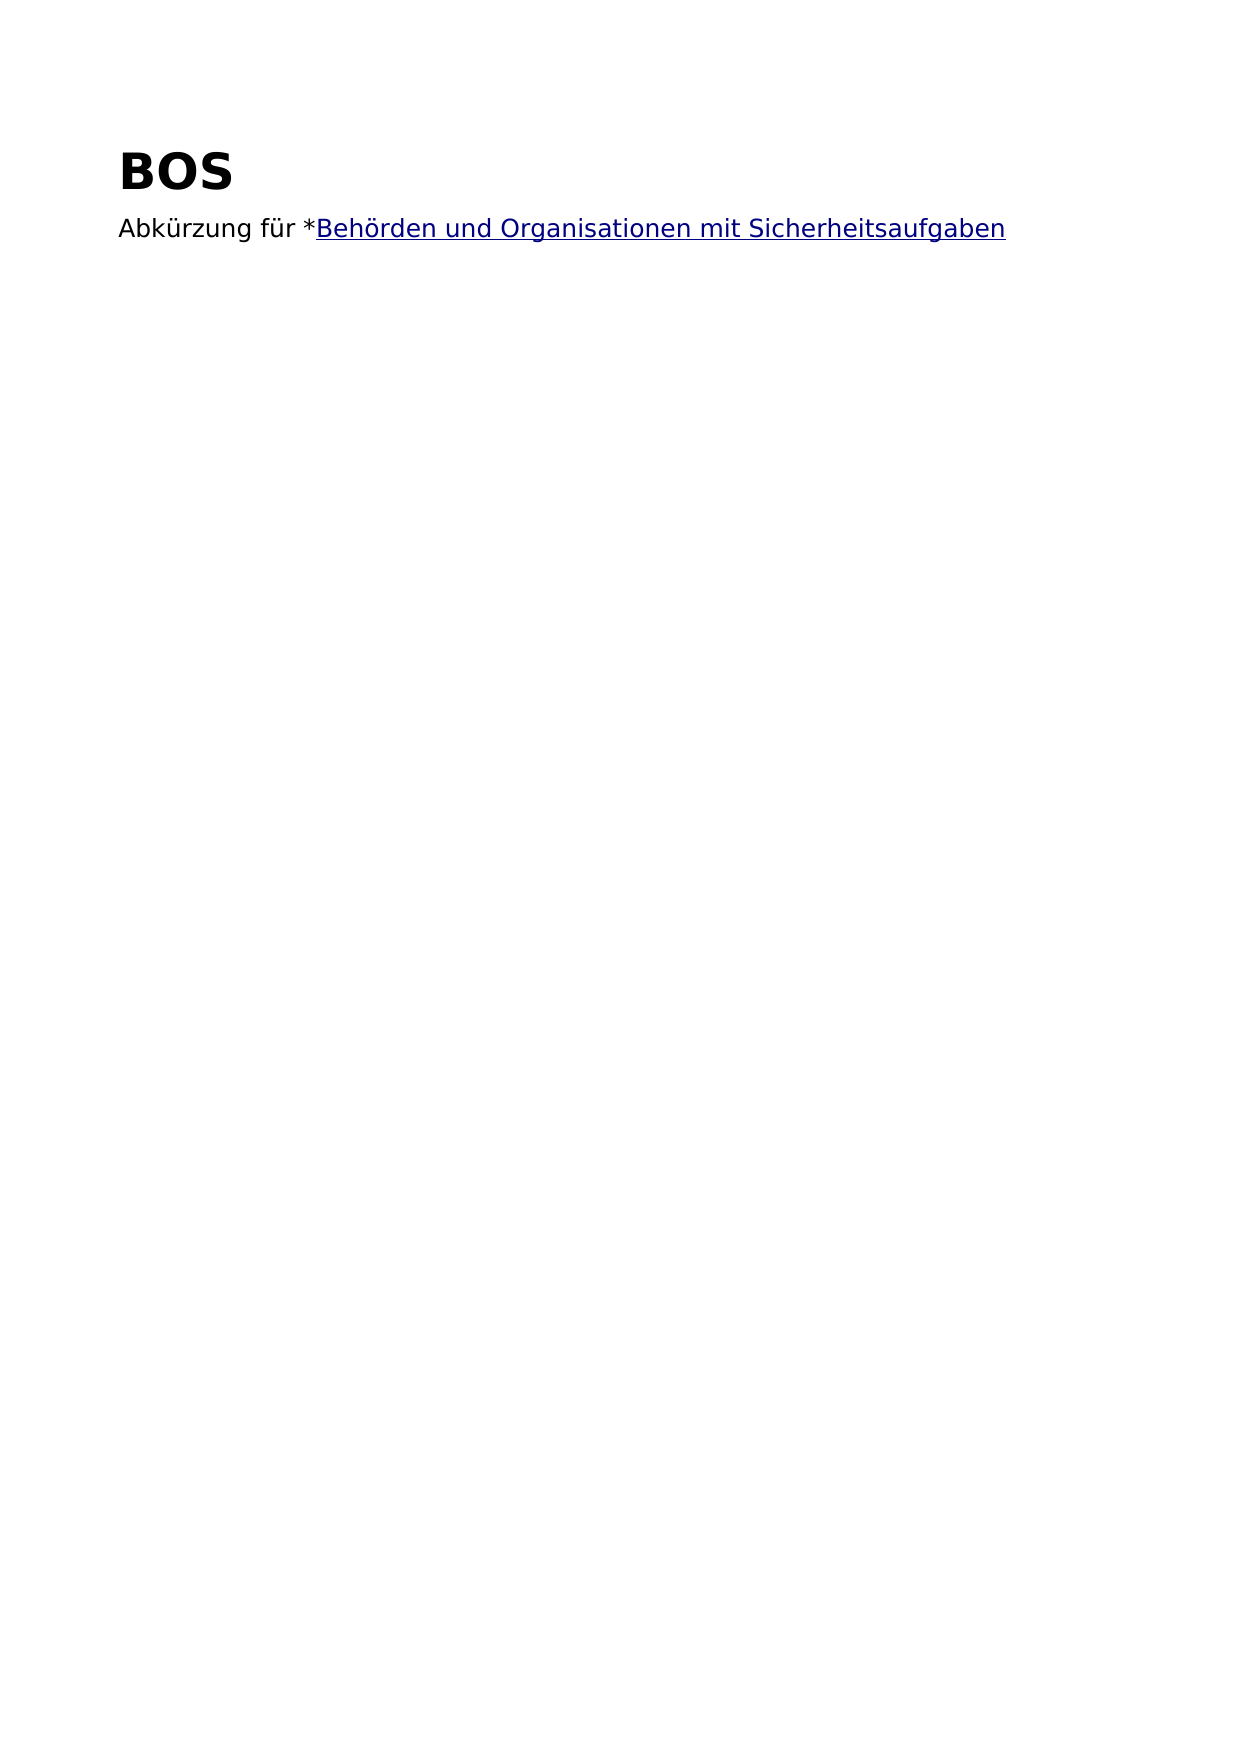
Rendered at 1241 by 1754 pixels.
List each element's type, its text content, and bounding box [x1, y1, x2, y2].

subtitle BOS [118, 143, 1122, 201]
text Abkürzung für *Behörden und Organisationen mit Sicherheitsaufgaben [118, 214, 1122, 243]
